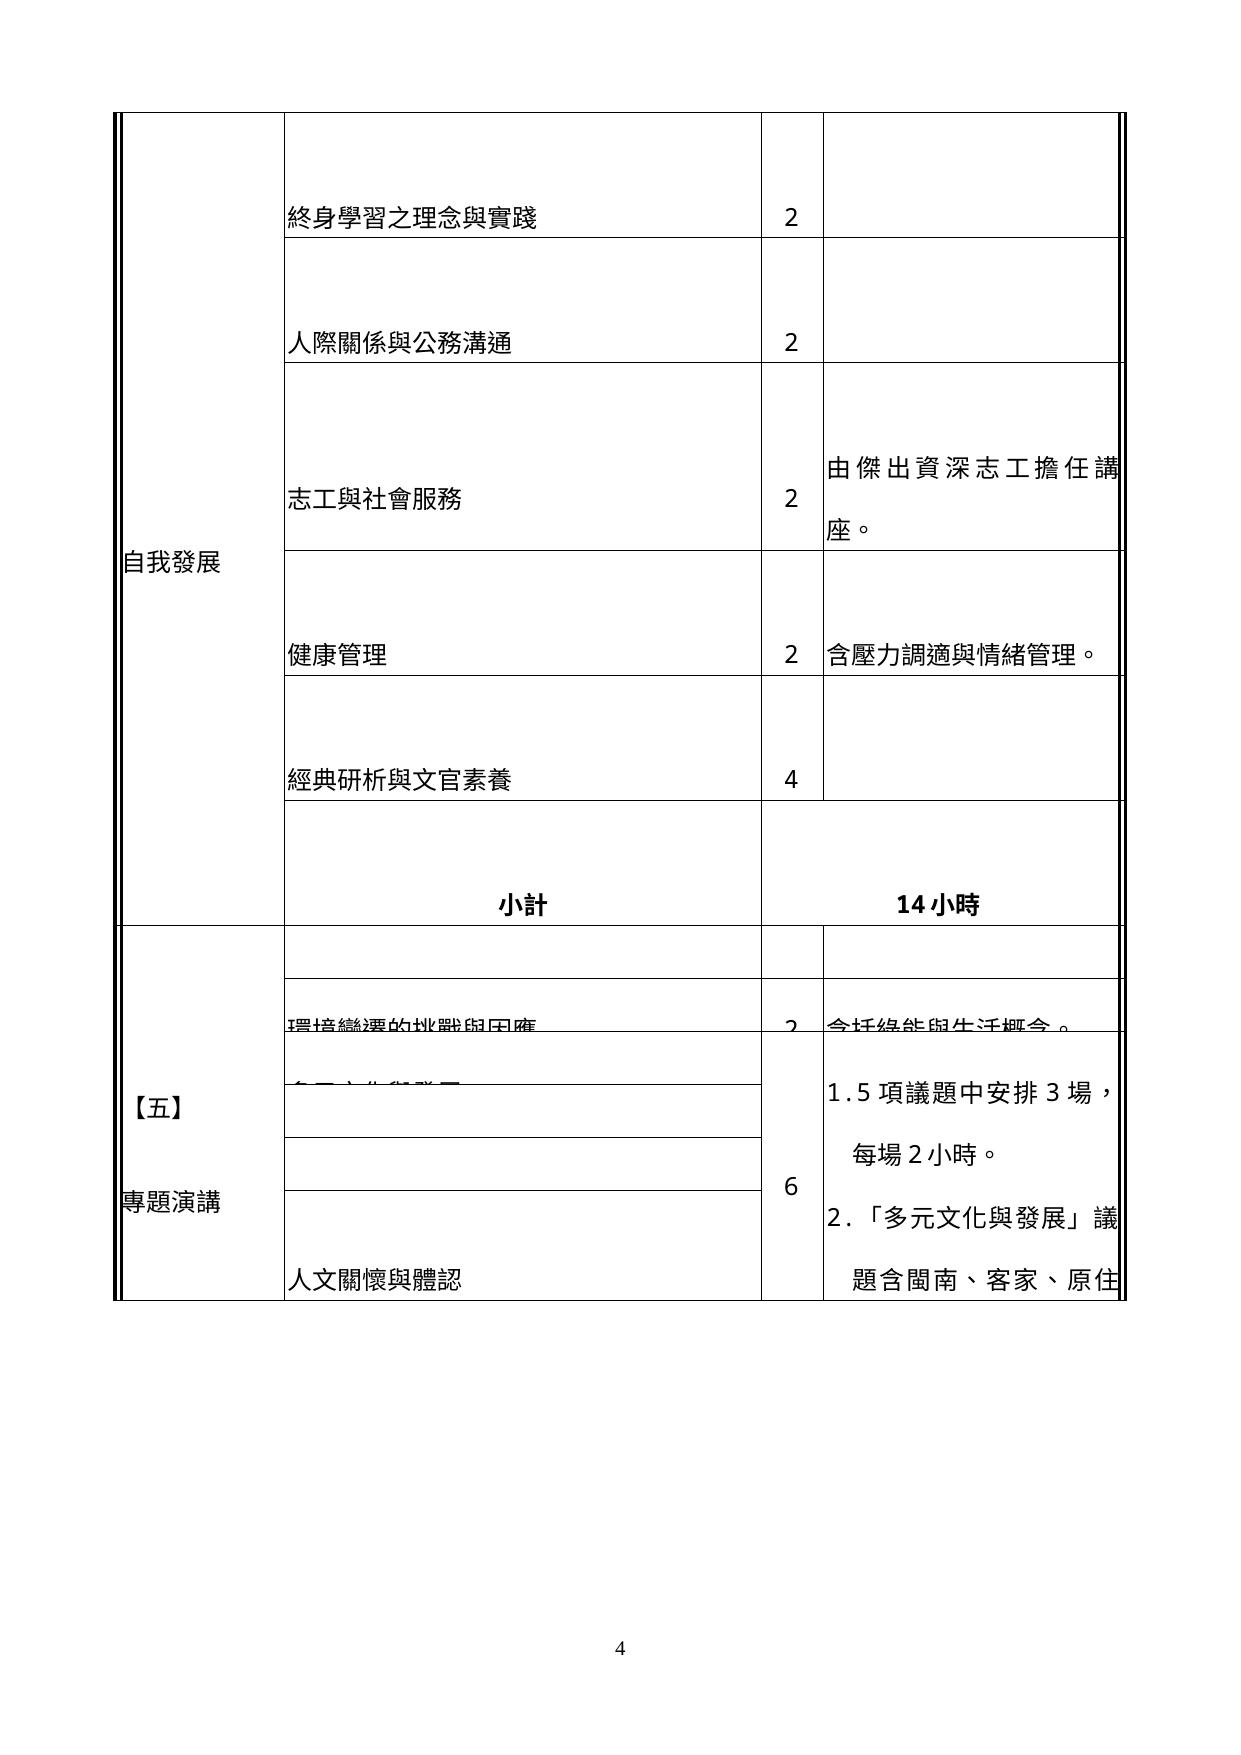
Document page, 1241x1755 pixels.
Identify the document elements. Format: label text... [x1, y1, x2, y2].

table_cell 2 [762, 113, 823, 237]
table_cell 2 [762, 238, 823, 362]
table_cell 含壓力調適與情緒管理。 [824, 551, 1118, 675]
table_cell [824, 926, 1118, 978]
table_cell 6 [762, 1032, 823, 1300]
table_cell 含括綠能與生活概念。 [824, 979, 1118, 1031]
table_cell 性別主流化 [285, 926, 761, 978]
table_cell [824, 676, 1118, 800]
table_cell 人際關係與公務溝通 [285, 238, 761, 362]
table_cell [824, 113, 1118, 237]
table_cell 14小時 [762, 801, 1118, 925]
table_cell 多元文化與發展 [285, 1032, 761, 1084]
table_cell 2 [762, 363, 823, 550]
table_cell 自我發展 [123, 113, 284, 925]
table_cell 資訊科技與生活 [285, 1085, 761, 1137]
table_cell 經典研析與文官素養 [285, 676, 761, 800]
table_cell 2 [762, 926, 823, 978]
table_cell 小計 [285, 801, 761, 925]
table_cell [824, 238, 1118, 362]
table_cell 健康管理 [285, 551, 761, 675]
table_cell 【五】 專題演講 [123, 926, 284, 1300]
table_cell 終身學習之理念與實踐 [285, 113, 761, 237]
table_cell 人文關懷與體認 [285, 1191, 761, 1300]
table_cell 2 [762, 551, 823, 675]
table_cell 由傑出資深志工擔任講座。 [824, 363, 1118, 550]
table_cell 環境變遷的挑戰與因應 [285, 979, 761, 1031]
table_cell 全球化發展趨勢 [285, 1138, 761, 1190]
table_cell 志工與社會服務 [285, 363, 761, 550]
table_cell 4 [762, 676, 823, 800]
table_cell 2 [762, 979, 823, 1031]
table_cell 1.5項議題中安排3場，每場2小時。 2.「多元文化與發展」議題含閩南、客家、原住民族、新住民習俗、文化及價值觀之相關內容。 3.「全球化發展趨勢」應含括人口結構發展趨勢。 [824, 1032, 1118, 1300]
